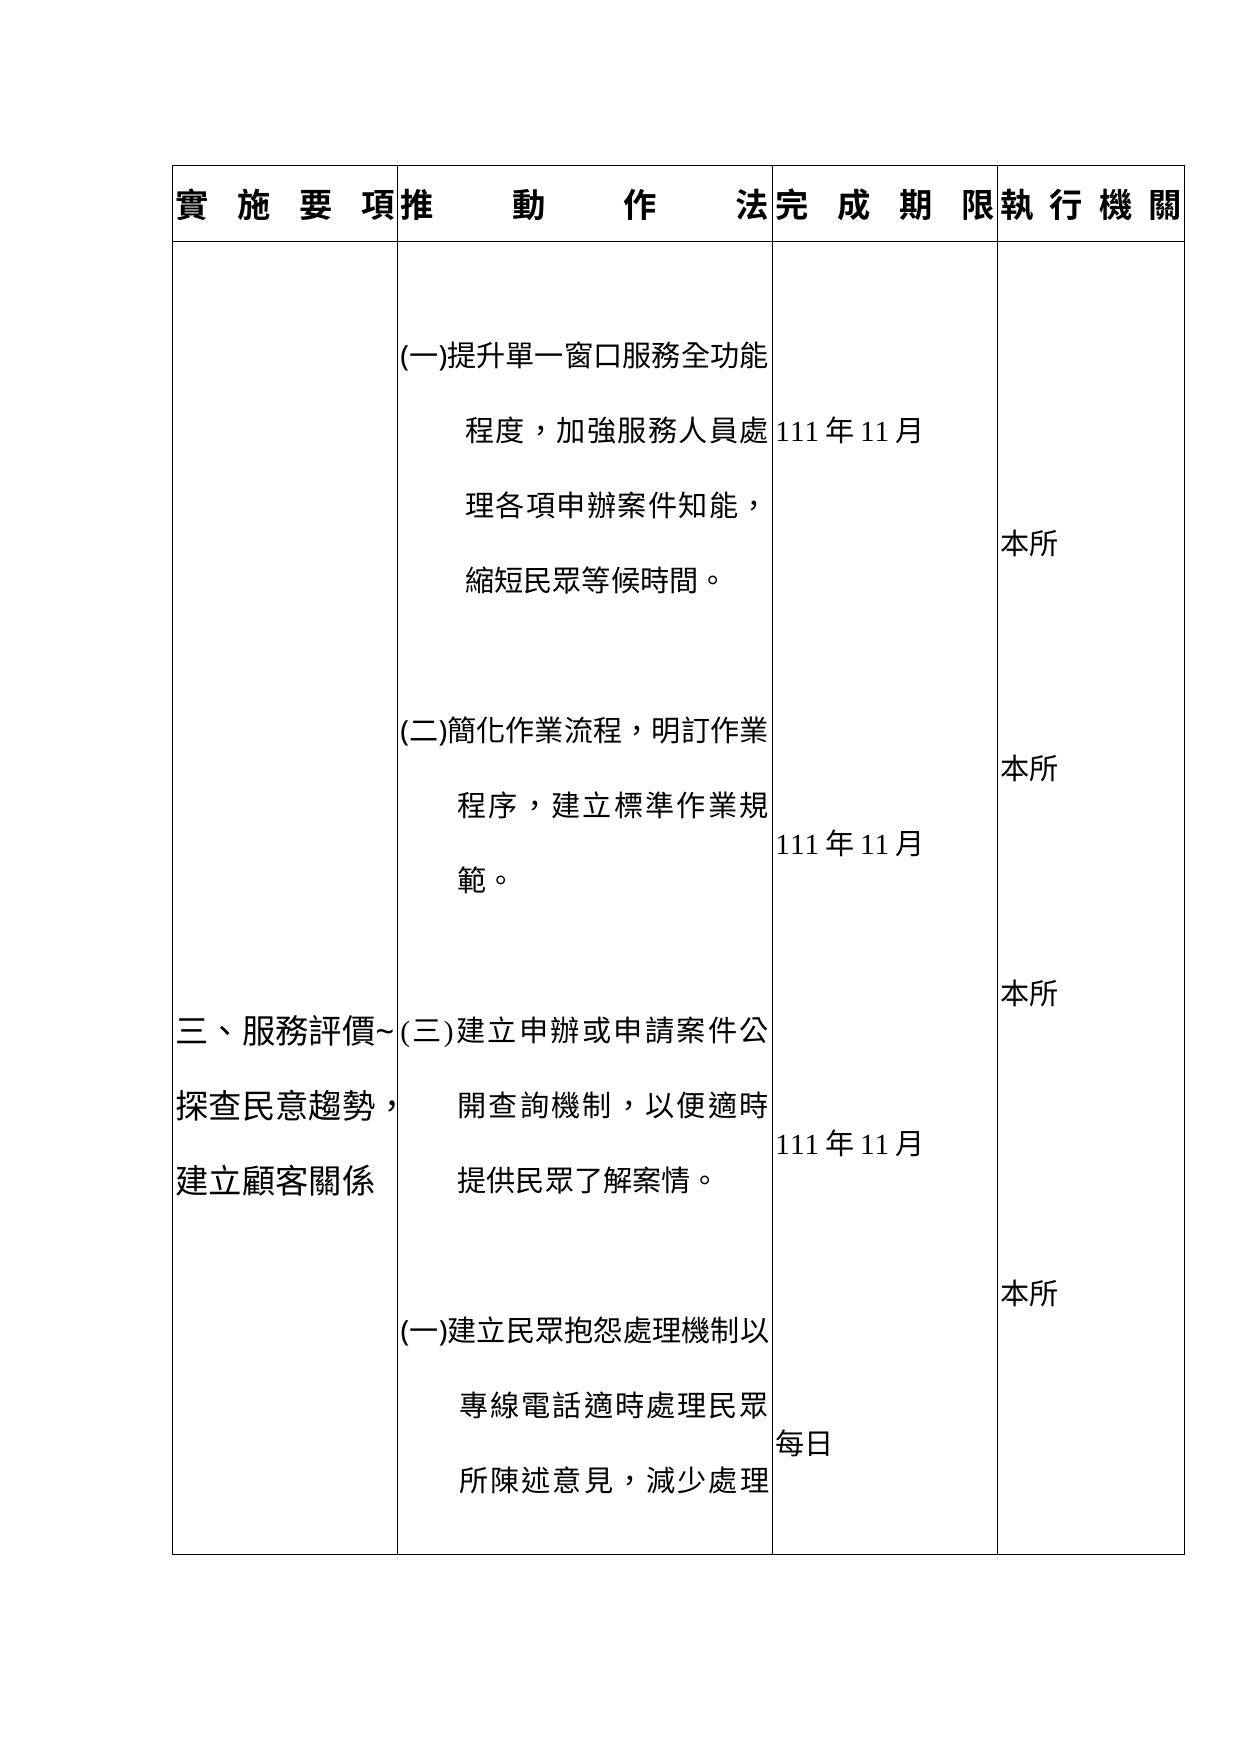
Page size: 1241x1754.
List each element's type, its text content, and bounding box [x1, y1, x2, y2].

table_header 實 施 要 項 [173, 166, 397, 241]
table_cell 111年11月 111年11月 111年11月 每日 [773, 242, 997, 1554]
table_cell 一、基礎服務~ 提升服務品質，深化服務績效 二、服務遞送~ 便捷服務程序，確保流程透明 三、服務評價~ 探查民意趨勢，建立顧客關係 四、服務量能~ 豐富服務資訊，促進網路溝通 五、開放創新~ 創新服務方式，整整合服務資源 [173, 242, 397, 1554]
table_cell (一)合理充實更新服務設施或場所（含引導標示、無障礙設施及各項業務申辦書表文件陳列），便利民眾洽公與實用性。 (二)建立主動、親切、具有責任感之優質形象服務人員，每年參加上級主管機關辦理之研習或訓練。 (三)善用傳播媒體及透過辦理各項社區活動、座談會、說明會等，行銷本所各項服務措施及功能。 (四)積極推展本所服務作為，爭取民眾認同及獎項殊榮之肯定。 (一)提升單一窗口服務全功能程度，加強服務人員處理各項申辦案件知能，縮短民眾等候時間。 (二)簡化作業流程，明訂作業程序，建立標準作業規範。 (三)建立申辦或申請案件公開查詢機制，以便適時提供民眾了解案情。 (一)建立民眾抱怨處理機制以專線電話適時處理民眾所陳述意見，減少處理時間成本，降低民眾抱怨頻率。 (二)提供首長電子信箱供民眾陳情管道，以審慎、迅速、正確地處理問題。 (三)依據上級新聞媒體及輿論回應機制及標準作業程序，以導正社會視聽。 (四)辦理民眾意見調查，研析滿意度趨勢，提供改進服務之參考。 (一)實施資訊公開申請，提供民眾知的功能服務。 (二)建立本所網站，規劃提供多樣性檢索服務。 (三)提供留言板、網路投票等多元化電子參與管道，以提高民眾友善網路溝通環境。 (四)推動網站線上申辦服務，提高網路掛號及線上申辦使用率。 (五)建置跨機關資訊整合平台，提升政府資訊資源共享及使用效率。 (一)彈性調整服務時間、地點，規劃創新性措施，以解決服務問題。 (二)力求有價值之創新服務型態與多元化方式，以較少成本提供更好的服務品質。 (三)鼓勵勇於突破現行機關，透過社區健康營造中心、教會等協助各項社區及保健宣導活動，來整合服務資源。 [398, 242, 772, 1554]
table_header 推 動 作 法 [398, 166, 772, 241]
table_header 執行機關 [998, 166, 1184, 241]
table_header 完成期限 [773, 166, 997, 241]
table_cell 本所 本所 本所 本所 [998, 242, 1184, 1554]
